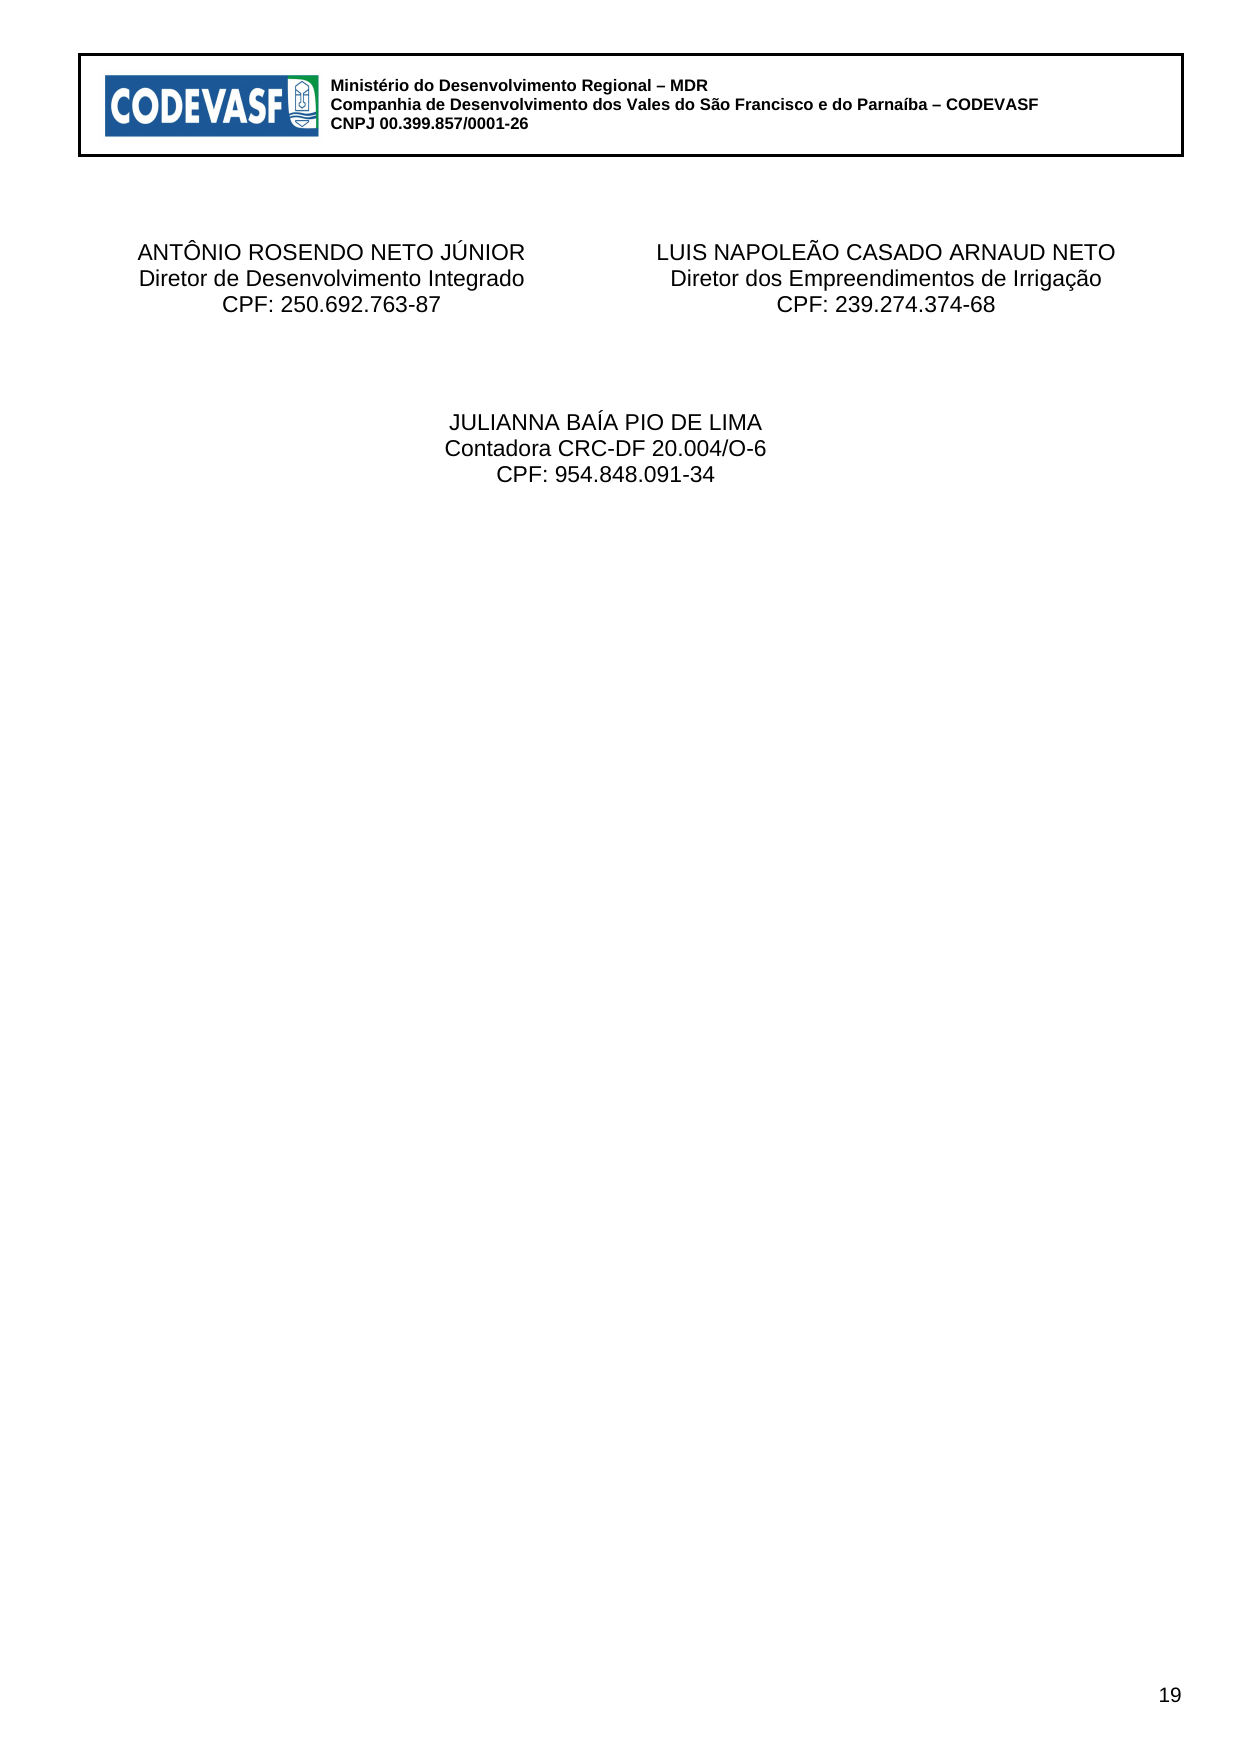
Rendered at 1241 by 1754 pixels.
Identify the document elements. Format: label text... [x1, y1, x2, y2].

table_cell [589, 291, 635, 318]
table_cell Diretor de Desenvolvimento Integrado [74, 265, 589, 291]
table_cell [74, 213, 589, 239]
table_cell [635, 213, 1137, 239]
table_header JULIANNA BAÍA PIO DE LIMA [74, 409, 1137, 435]
table_cell [589, 239, 635, 265]
table_cell Contadora CRC-DF 20.004/O-6 [74, 435, 1137, 461]
table_cell CPF: 250.692.763-87 [74, 291, 589, 318]
table_cell CPF: 954.848.091-34 [74, 461, 1137, 487]
table_cell Diretor dos Empreendimentos de Irrigação [635, 265, 1137, 291]
table_cell LUIS NAPOLEÃO CASADO ARNAUD NETO [635, 239, 1137, 265]
table_cell [589, 186, 635, 212]
table_cell CPF: 239.274.374-68 [635, 291, 1137, 318]
picture [99, 69, 325, 145]
table_cell [635, 186, 1137, 212]
table_cell [589, 213, 635, 239]
table_cell [589, 265, 635, 291]
table_cell [74, 186, 589, 212]
table_cell ANTÔNIO ROSENDO NETO JÚNIOR [74, 239, 589, 265]
